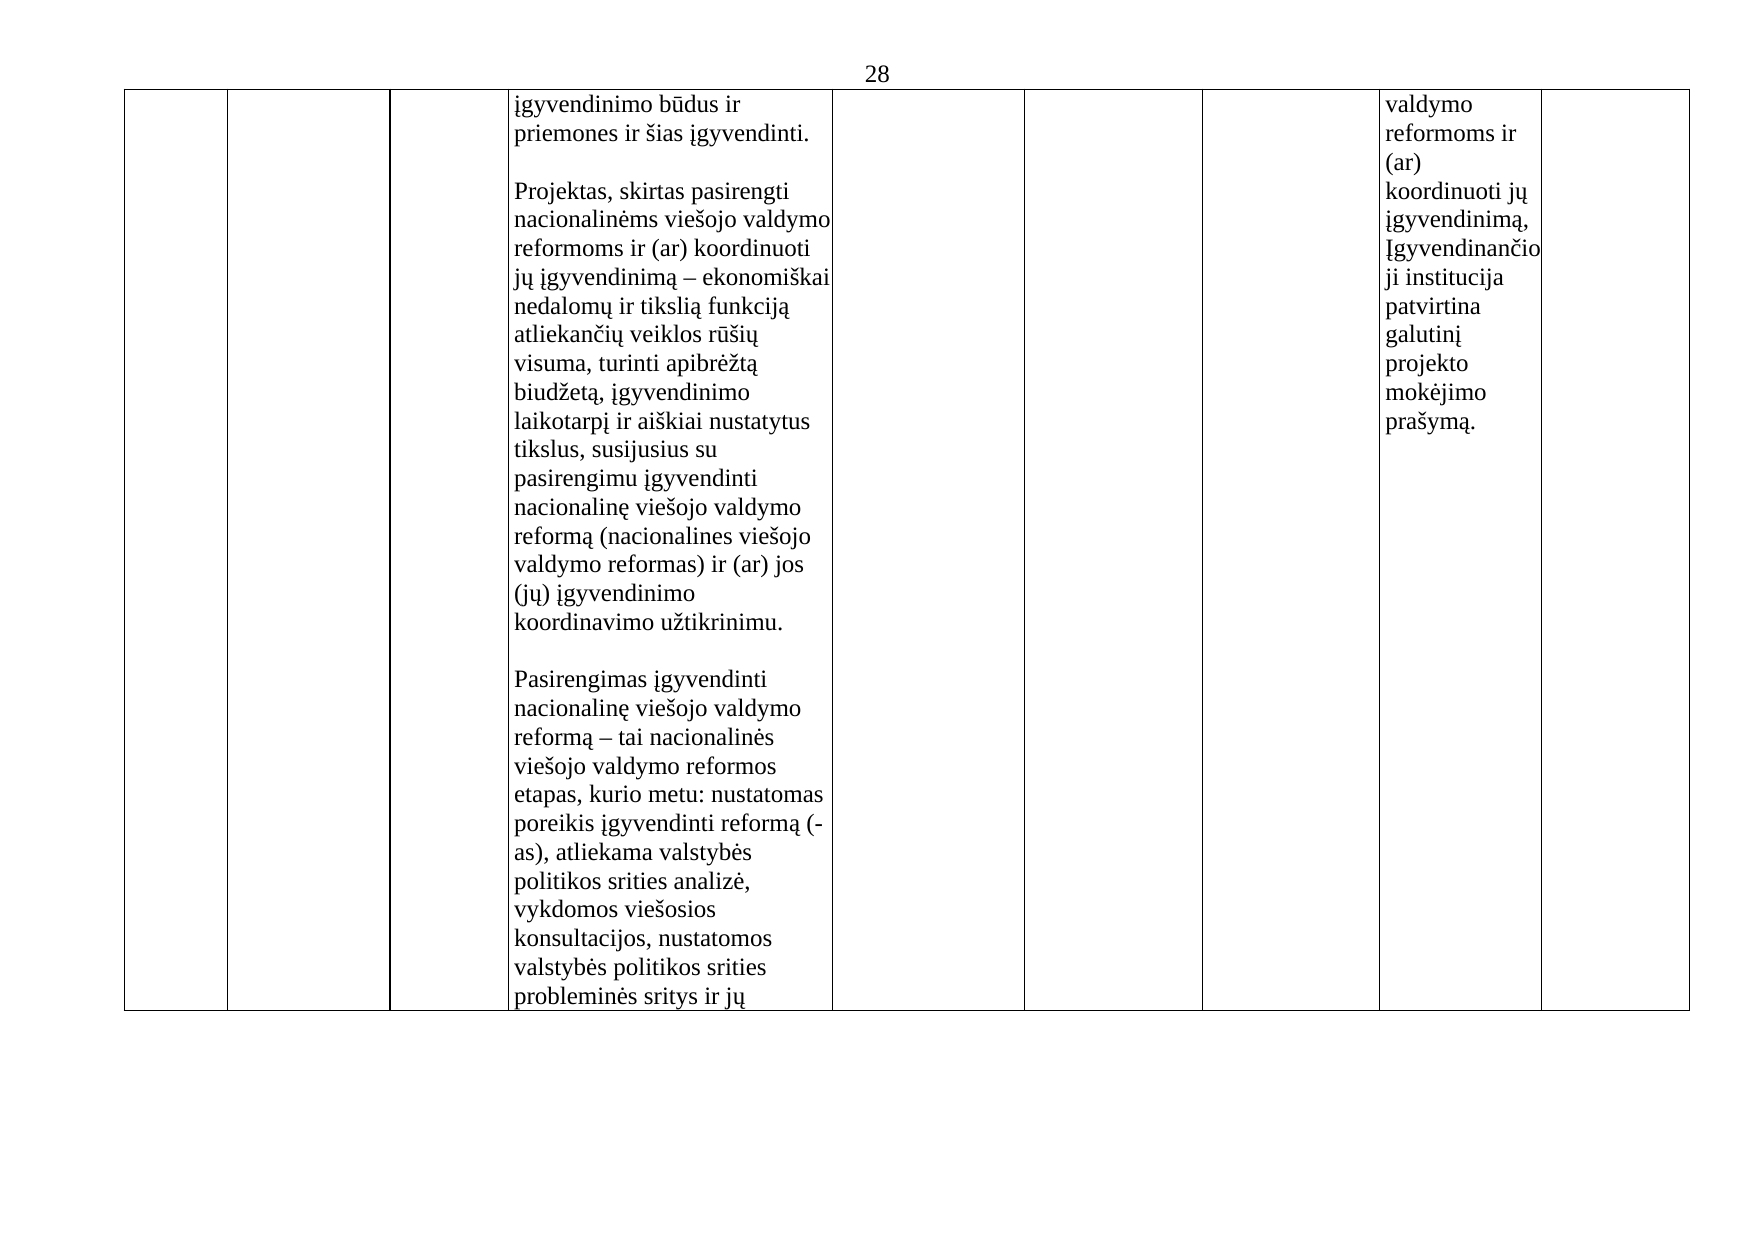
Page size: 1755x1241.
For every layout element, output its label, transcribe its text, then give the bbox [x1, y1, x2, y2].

table_cell valdymo reformoms ir (ar) koordinuoti jų įgyvendinimą, Įgyvendinančioji institucija patvirtina galutinį projekto mokėjimo prašymą. [1380, 90, 1541, 1009]
table_cell [1542, 90, 1689, 1009]
table_cell [833, 90, 1024, 1009]
table_cell [228, 90, 389, 1009]
table_cell [1203, 90, 1379, 1009]
table_cell [391, 90, 508, 1009]
table_cell [1025, 90, 1202, 1009]
table_cell [125, 90, 227, 1009]
table_cell įgyvendinimo būdus ir priemones ir šias įgyvendinti. Projektas, skirtas pasirengti nacionalinėms viešojo valdymo reformoms ir (ar) koordinuoti jų įgyvendinimą – ekonomiškai nedalomų ir tikslią funkciją atliekančių veiklos rūšių visuma, turinti apibrėžtą biudžetą, įgyvendinimo laikotarpį ir aiškiai nustatytus tikslus, susijusius su pasirengimu įgyvendinti nacionalinę viešojo valdymo reformą (nacionalines viešojo valdymo reformas) ir (ar) jos (jų) įgyvendinimo koordinavimo užtikrinimu. Pasirengimas įgyvendinti nacionalinę viešojo valdymo reformą – tai nacionalinės viešojo valdymo reformos etapas, kurio metu: nustatomas poreikis įgyvendinti reformą (-as), atliekama valstybės politikos srities analizė, vykdomos viešosios konsultacijos, nustatomos valstybės politikos srities probleminės sritys ir jų [509, 90, 832, 1009]
